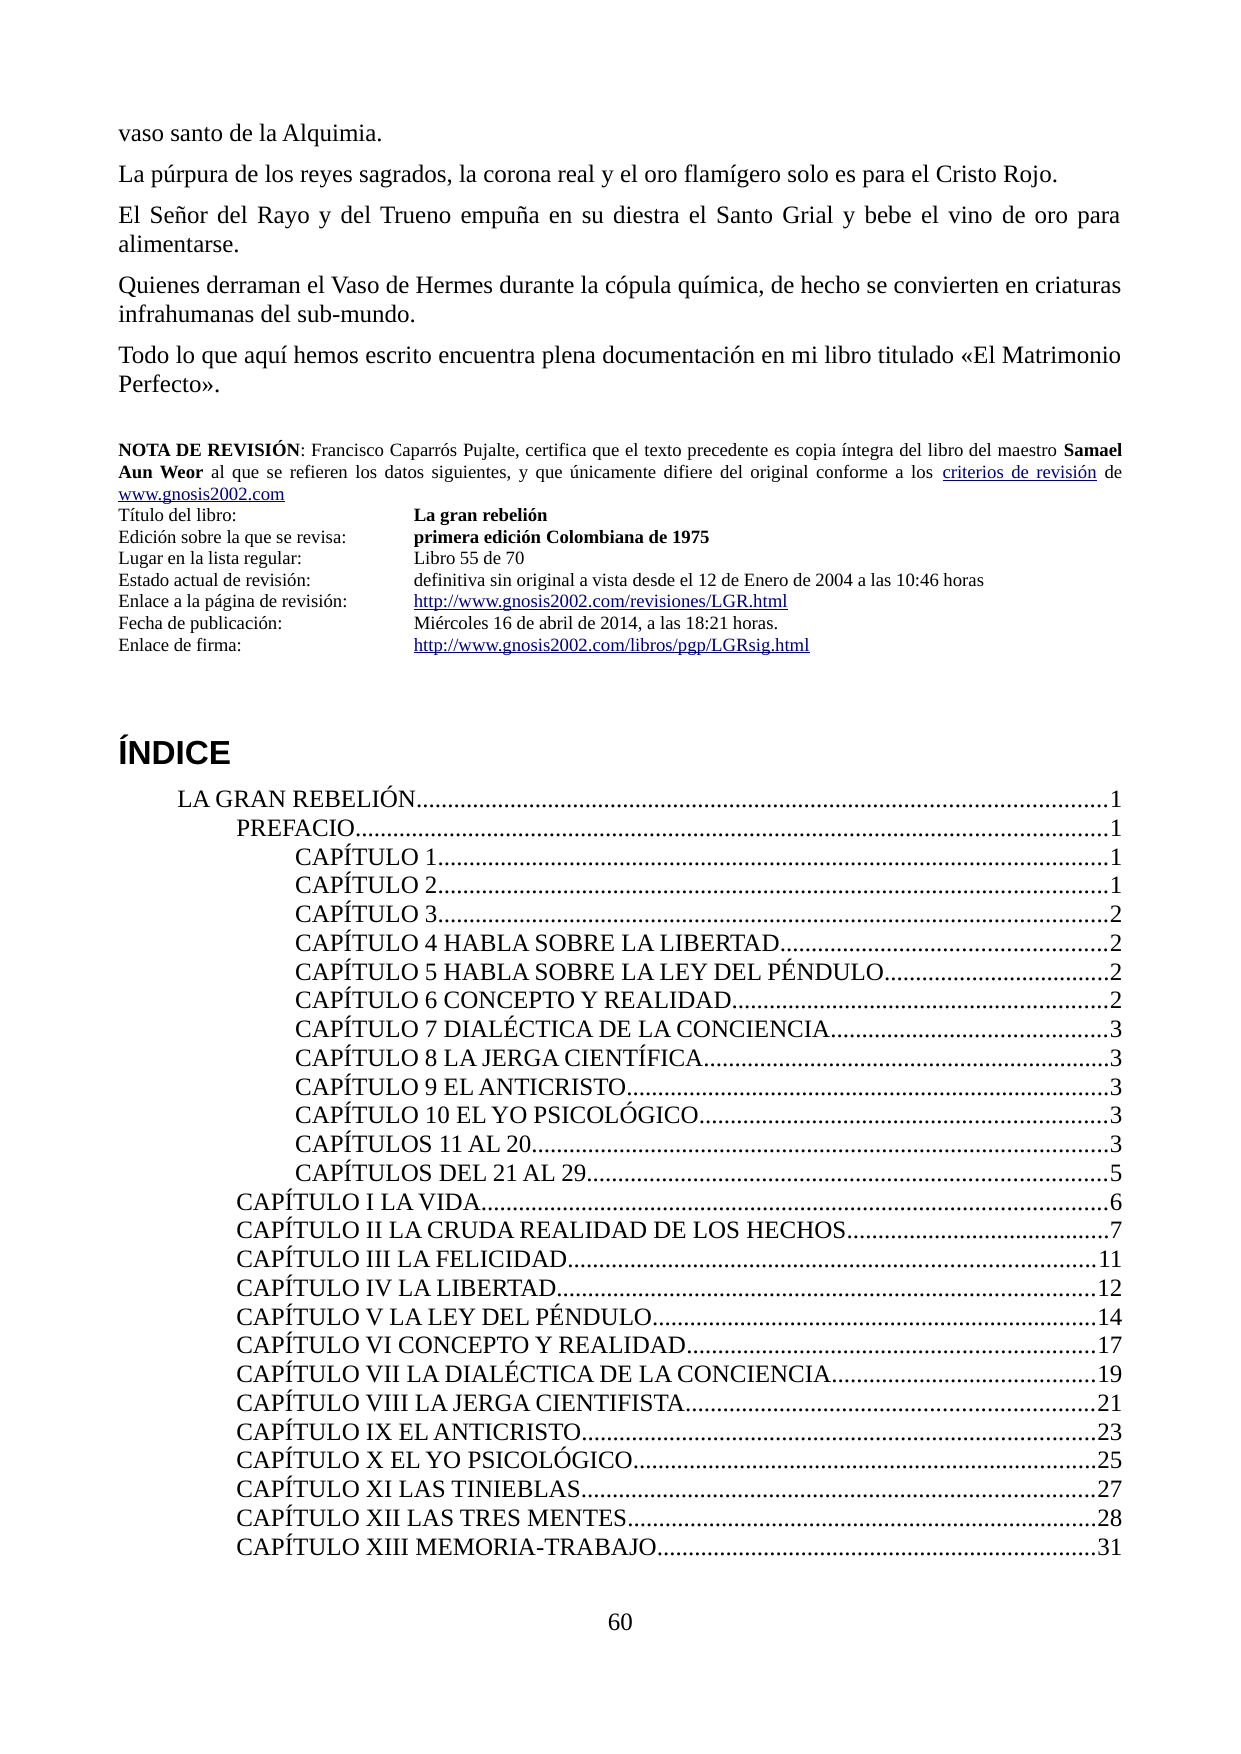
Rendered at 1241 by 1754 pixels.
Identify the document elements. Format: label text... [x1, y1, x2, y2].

text La púrpura de los reyes sagrados, la corona real y el oro flamígero solo es para el Cristo Rojo. [118, 159, 1122, 188]
text CAPÍTULO IV LA LIBERTAD 12 [236, 1273, 1122, 1302]
text CAPÍTULO V LA LEY DEL PÉNDULO 14 [236, 1302, 1122, 1330]
subtitle ÍNDICE [118, 733, 1122, 772]
text CAPÍTULO IX EL ANTICRISTO 23 [236, 1417, 1122, 1445]
text CAPÍTULO 5 HABLA SOBRE LA LEY DEL PÉNDULO 2 [295, 957, 1122, 985]
text CAPÍTULO II LA CRUDA REALIDAD DE LOS HECHOS 7 [236, 1215, 1122, 1244]
text CAPÍTULO 1 1 [295, 842, 1122, 870]
text CAPÍTULO 6 CONCEPTO Y REALIDAD 2 [295, 985, 1122, 1014]
text NOTA DE REVISIÓN: Francisco Caparrós Pujalte, certifica que el texto precedente es copia íntegra del libro del maestro Samael Aun Weor al que se refieren los datos siguientes, y que únicamente difiere del original conforme a los criterios de revisión de www.gnosis2002.com [118, 439, 1122, 504]
text CAPÍTULO XI LAS TINIEBLAS 27 [236, 1474, 1122, 1503]
text LA GRAN REBELIÓN 1 [177, 784, 1122, 813]
text CAPÍTULO I LA VIDA 6 [236, 1187, 1122, 1215]
text CAPÍTULO VI CONCEPTO Y REALIDAD 17 [236, 1330, 1122, 1359]
text CAPÍTULOS 11 AL 20 3 [295, 1129, 1122, 1158]
text CAPÍTULO 2 1 [295, 870, 1122, 899]
text CAPÍTULO III LA FELICIDAD 11 [236, 1244, 1122, 1273]
text Enlace a la página de revisión: http://www.gnosis2002.com/revisiones/LGR.html [118, 590, 1122, 612]
text CAPÍTULO XII LAS TRES MENTES 28 [236, 1503, 1122, 1532]
text Título del libro: La gran rebelión [118, 504, 1122, 526]
text CAPÍTULO 8 LA JERGA CIENTÍFICA 3 [295, 1043, 1122, 1072]
text CAPÍTULOS DEL 21 AL 29 5 [295, 1158, 1122, 1187]
text Estado actual de revisión: definitiva sin original a vista desde el 12 de Enero de 2004 a las 10:46 horas [118, 569, 1122, 590]
text Fecha de publicación: Miércoles 16 de abril de 2014, a las 18:21 horas. [118, 612, 1122, 633]
text PREFACIO 1 [236, 813, 1122, 842]
text Todo lo que aquí hemos escrito encuentra plena documentación en mi libro titulado «El Matrimonio Perfecto». [118, 341, 1122, 398]
text CAPÍTULO VII LA DIALÉCTICA DE LA CONCIENCIA 19 [236, 1359, 1122, 1388]
text Lugar en la lista regular: Libro 55 de 70 [118, 547, 1122, 569]
text Enlace de firma: http://www.gnosis2002.com/libros/pgp/LGRsig.html [118, 633, 1122, 655]
text CAPÍTULO 3 2 [295, 899, 1122, 928]
text CAPÍTULO X EL YO PSICOLÓGICO 25 [236, 1445, 1122, 1474]
text CAPÍTULO 7 DIALÉCTICA DE LA CONCIENCIA 3 [295, 1014, 1122, 1043]
text vaso santo de la Alquimia. [118, 118, 1122, 147]
text CAPÍTULO VIII LA JERGA CIENTIFISTA 21 [236, 1388, 1122, 1417]
text CAPÍTULO 10 EL YO PSICOLÓGICO 3 [295, 1100, 1122, 1129]
text CAPÍTULO 9 EL ANTICRISTO 3 [295, 1072, 1122, 1100]
text CAPÍTULO XIII MEMORIA-TRABAJO 31 [236, 1532, 1122, 1560]
text Edición sobre la que se revisa: primera edición Colombiana de 1975 [118, 526, 1122, 547]
text El Señor del Rayo y del Trueno empuña en su diestra el Santo Grial y bebe el vino de oro para alimentarse. [118, 201, 1122, 258]
text Quienes derraman el Vaso de Hermes durante la cópula química, de hecho se convierten en criaturas infrahumanas del sub-mundo. [118, 271, 1122, 328]
text CAPÍTULO 4 HABLA SOBRE LA LIBERTAD 2 [295, 928, 1122, 957]
